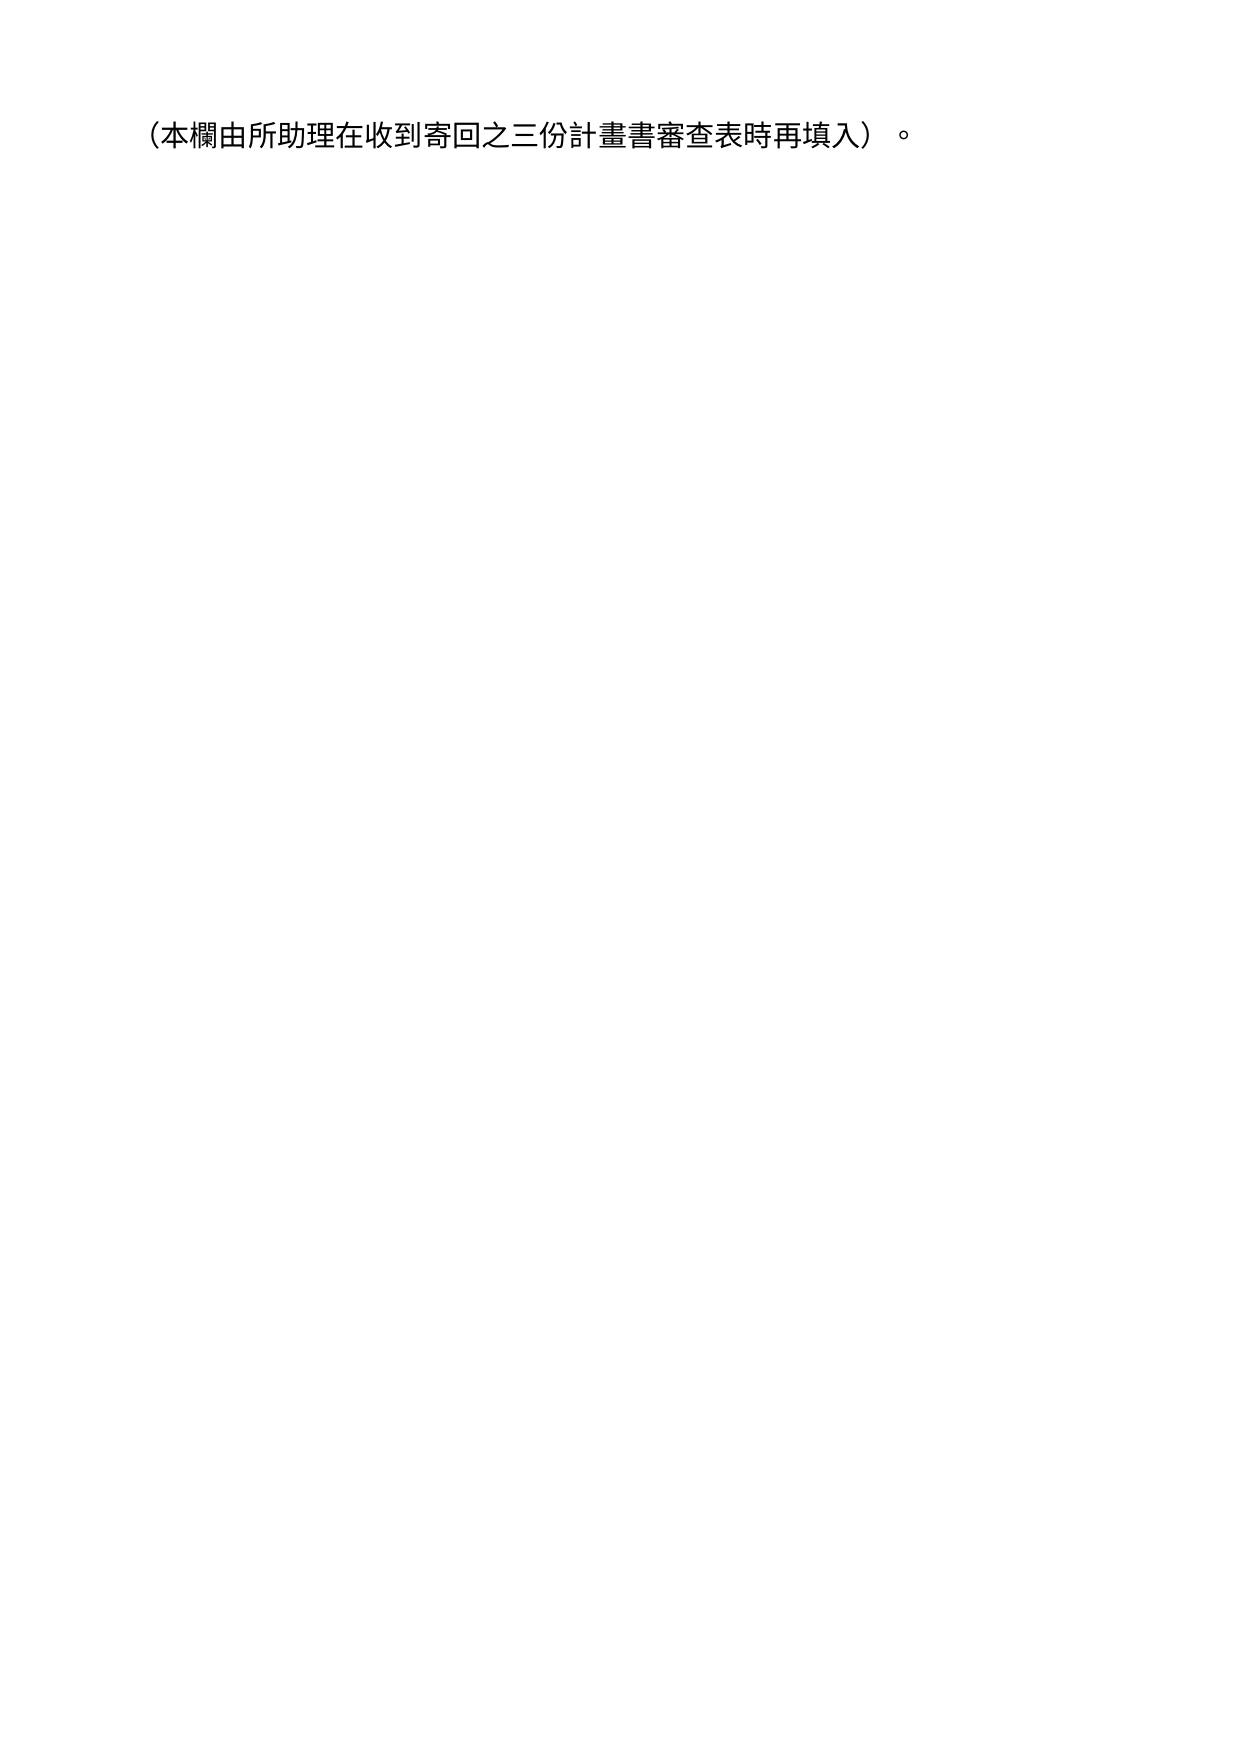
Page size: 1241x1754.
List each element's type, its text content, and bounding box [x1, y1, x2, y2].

list （本欄由所助理在收到寄回之三份計畫書審查表時再填入）。 [131, 112, 1162, 154]
